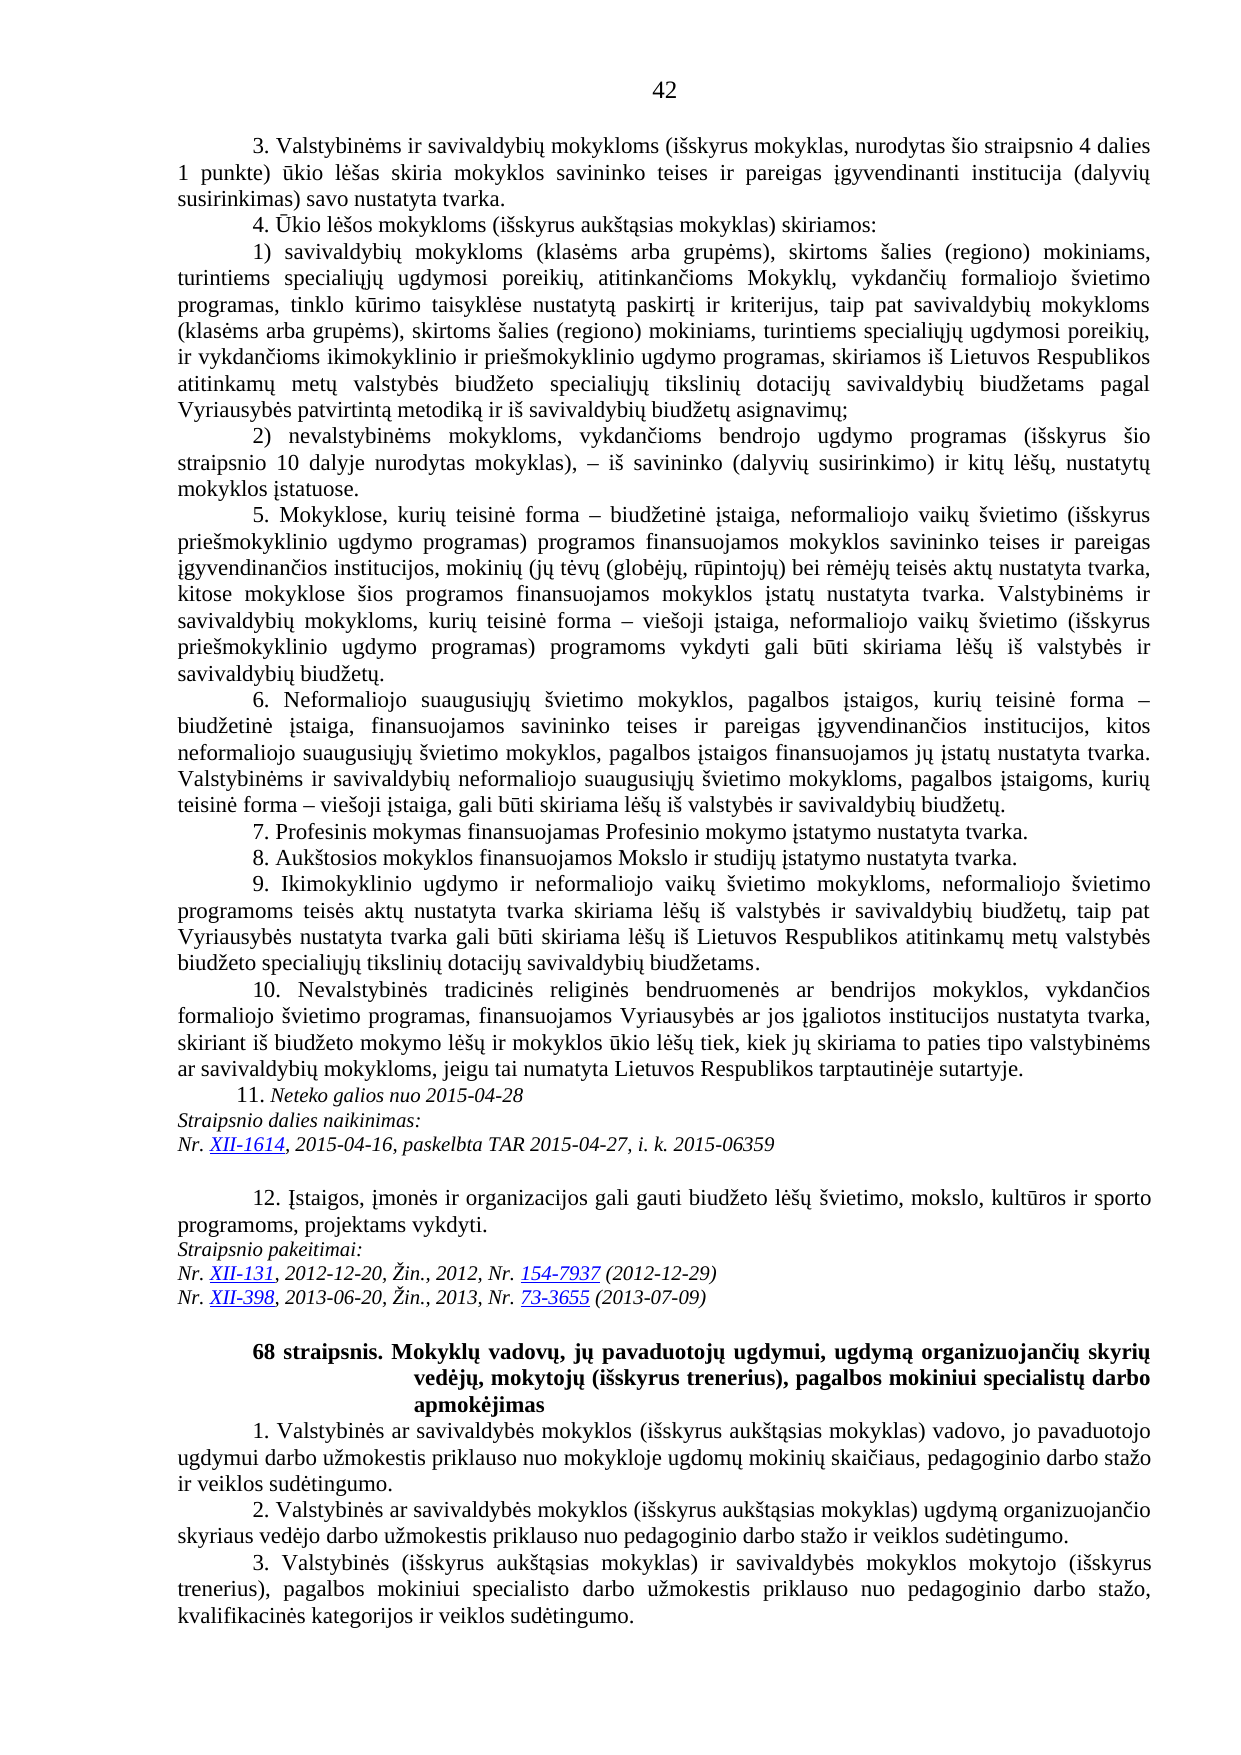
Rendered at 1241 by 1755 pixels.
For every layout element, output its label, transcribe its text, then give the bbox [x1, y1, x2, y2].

text 68 straipsnis. Mokyklų vadovų, jų pavaduotojų ugdymui, ugdymą organizuojančių skyrių vedėjų, mokytojų (išskyrus trenerius), pagalbos mokiniui specialistų darbo apmokėjimas [252, 1338, 1152, 1417]
text 7. Profesinis mokymas finansuojamas Profesinio mokymo įstatymo nustatyta tvarka. [177, 818, 1152, 844]
text 5. Mokyklose, kurių teisinė forma – biudžetinė įstaiga, neformaliojo vaikų švietimo (išskyrus priešmokyklinio ugdymo programas) programos finansuojamos mokyklos savininko teises ir pareigas įgyvendinančios institucijos, mokinių (jų tėvų (globėjų, rūpintojų) bei rėmėjų teisės aktų nustatyta tvarka, kitose mokyklose šios programos finansuojamos mokyklos įstatų nustatyta tvarka. Valstybinėms ir savivaldybių mokykloms, kurių teisinė forma – viešoji įstaiga, neformaliojo vaikų švietimo (išskyrus priešmokyklinio ugdymo programas) programoms vykdyti gali būti skiriama lėšų iš valstybės ir savivaldybių biudžetų. [177, 501, 1152, 686]
text 12. Įstaigos, įmonės ir organizacijos gali gauti biudžeto lėšų švietimo, mokslo, kultūros ir sporto programoms, projektams vykdyti. [177, 1184, 1152, 1237]
text 1. Valstybinės ar savivaldybės mokyklos (išskyrus aukštąsias mokyklas) vadovo, jo pavaduotojo ugdymui darbo užmokestis priklauso nuo mokykloje ugdomų mokinių skaičiaus, pedagoginio darbo stažo ir veiklos sudėtingumo. [177, 1417, 1152, 1496]
text 10. Nevalstybinės tradicinės religinės bendruomenės ar bendrijos mokyklos, vykdančios formaliojo švietimo programas, finansuojamos Vyriausybės ar jos įgaliotos institucijos nustatyta tvarka, skiriant iš biudžeto mokymo lėšų ir mokyklos ūkio lėšų tiek, kiek jų skiriama to paties tipo valstybinėms ar savivaldybių mokykloms, jeigu tai numatyta Lietuvos Respublikos tarptautinėje sutartyje. [177, 976, 1152, 1081]
text Nr. XII-131, 2012-12-20, Žin., 2012, Nr. 154-7937 (2012-12-29) [177, 1261, 1152, 1285]
text 2. Valstybinės ar savivaldybės mokyklos (išskyrus aukštąsias mokyklas) ugdymą organizuojančio skyriaus vedėjo darbo užmokestis priklauso nuo pedagoginio darbo stažo ir veiklos sudėtingumo. [177, 1496, 1152, 1549]
text 1) savivaldybių mokykloms (klasėms arba grupėms), skirtoms šalies (regiono) mokiniams, turintiems specialiųjų ugdymosi poreikių, atitinkančioms Mokyklų, vykdančių formaliojo švietimo programas, tinklo kūrimo taisyklėse nustatytą paskirtį ir kriterijus, taip pat savivaldybių mokykloms (klasėms arba grupėms), skirtoms šalies (regiono) mokiniams, turintiems specialiųjų ugdymosi poreikių, ir vykdančioms ikimokyklinio ir priešmokyklinio ugdymo programas, skiriamos iš Lietuvos Respublikos atitinkamų metų valstybės biudžeto specialiųjų tikslinių dotacijų savivaldybių biudžetams pagal Vyriausybės patvirtintą metodiką ir iš savivaldybių biudžetų asignavimų; [177, 238, 1152, 422]
text Straipsnio dalies naikinimas: [177, 1108, 1152, 1132]
text Nr. XII-1614, 2015-04-16, paskelbta TAR 2015-04-27, i. k. 2015-06359 [177, 1132, 1152, 1156]
text Nr. XII-398, 2013-06-20, Žin., 2013, Nr. 73-3655 (2013-07-09) [177, 1285, 1152, 1309]
text 8. Aukštosios mokyklos finansuojamos Mokslo ir studijų įstatymo nustatyta tvarka. [177, 844, 1152, 870]
text Straipsnio pakeitimai: [177, 1237, 1152, 1261]
text 6. Neformaliojo suaugusiųjų švietimo mokyklos, pagalbos įstaigos, kurių teisinė forma – biudžetinė įstaiga, finansuojamos savininko teises ir pareigas įgyvendinančios institucijos, kitos neformaliojo suaugusiųjų švietimo mokyklos, pagalbos įstaigos finansuojamos jų įstatų nustatyta tvarka. Valstybinėms ir savivaldybių neformaliojo suaugusiųjų švietimo mokykloms, pagalbos įstaigoms, kurių teisinė forma – viešoji įstaiga, gali būti skiriama lėšų iš valstybės ir savivaldybių biudžetų. [177, 686, 1152, 818]
text 11. Neteko galios nuo 2015-04-28 [177, 1081, 1152, 1108]
text 9. Ikimokyklinio ugdymo ir neformaliojo vaikų švietimo mokykloms, neformaliojo švietimo programoms teisės aktų nustatyta tvarka skiriama lėšų iš valstybės ir savivaldybių biudžetų, taip pat Vyriausybės nustatyta tvarka gali būti skiriama lėšų iš Lietuvos Respublikos atitinkamų metų valstybės biudžeto specialiųjų tikslinių dotacijų savivaldybių biudžetams. [177, 870, 1152, 976]
text 3. Valstybinės (išskyrus aukštąsias mokyklas) ir savivaldybės mokyklos mokytojo (išskyrus trenerius), pagalbos mokiniui specialisto darbo užmokestis priklauso nuo pedagoginio darbo stažo, kvalifikacinės kategorijos ir veiklos sudėtingumo. [177, 1549, 1152, 1628]
text 2) nevalstybinėms mokykloms, vykdančioms bendrojo ugdymo programas (išskyrus šio straipsnio 10 dalyje nurodytas mokyklas), – iš savininko (dalyvių susirinkimo) ir kitų lėšų, nustatytų mokyklos įstatuose. [177, 422, 1152, 501]
text 4. Ūkio lėšos mokykloms (išskyrus aukštąsias mokyklas) skiriamos: [177, 212, 1152, 238]
text 3. Valstybinėms ir savivaldybių mokykloms (išskyrus mokyklas, nurodytas šio straipsnio 4 dalies 1 punkte) ūkio lėšas skiria mokyklos savininko teises ir pareigas įgyvendinanti institucija (dalyvių susirinkimas) savo nustatyta tvarka. [177, 132, 1152, 212]
